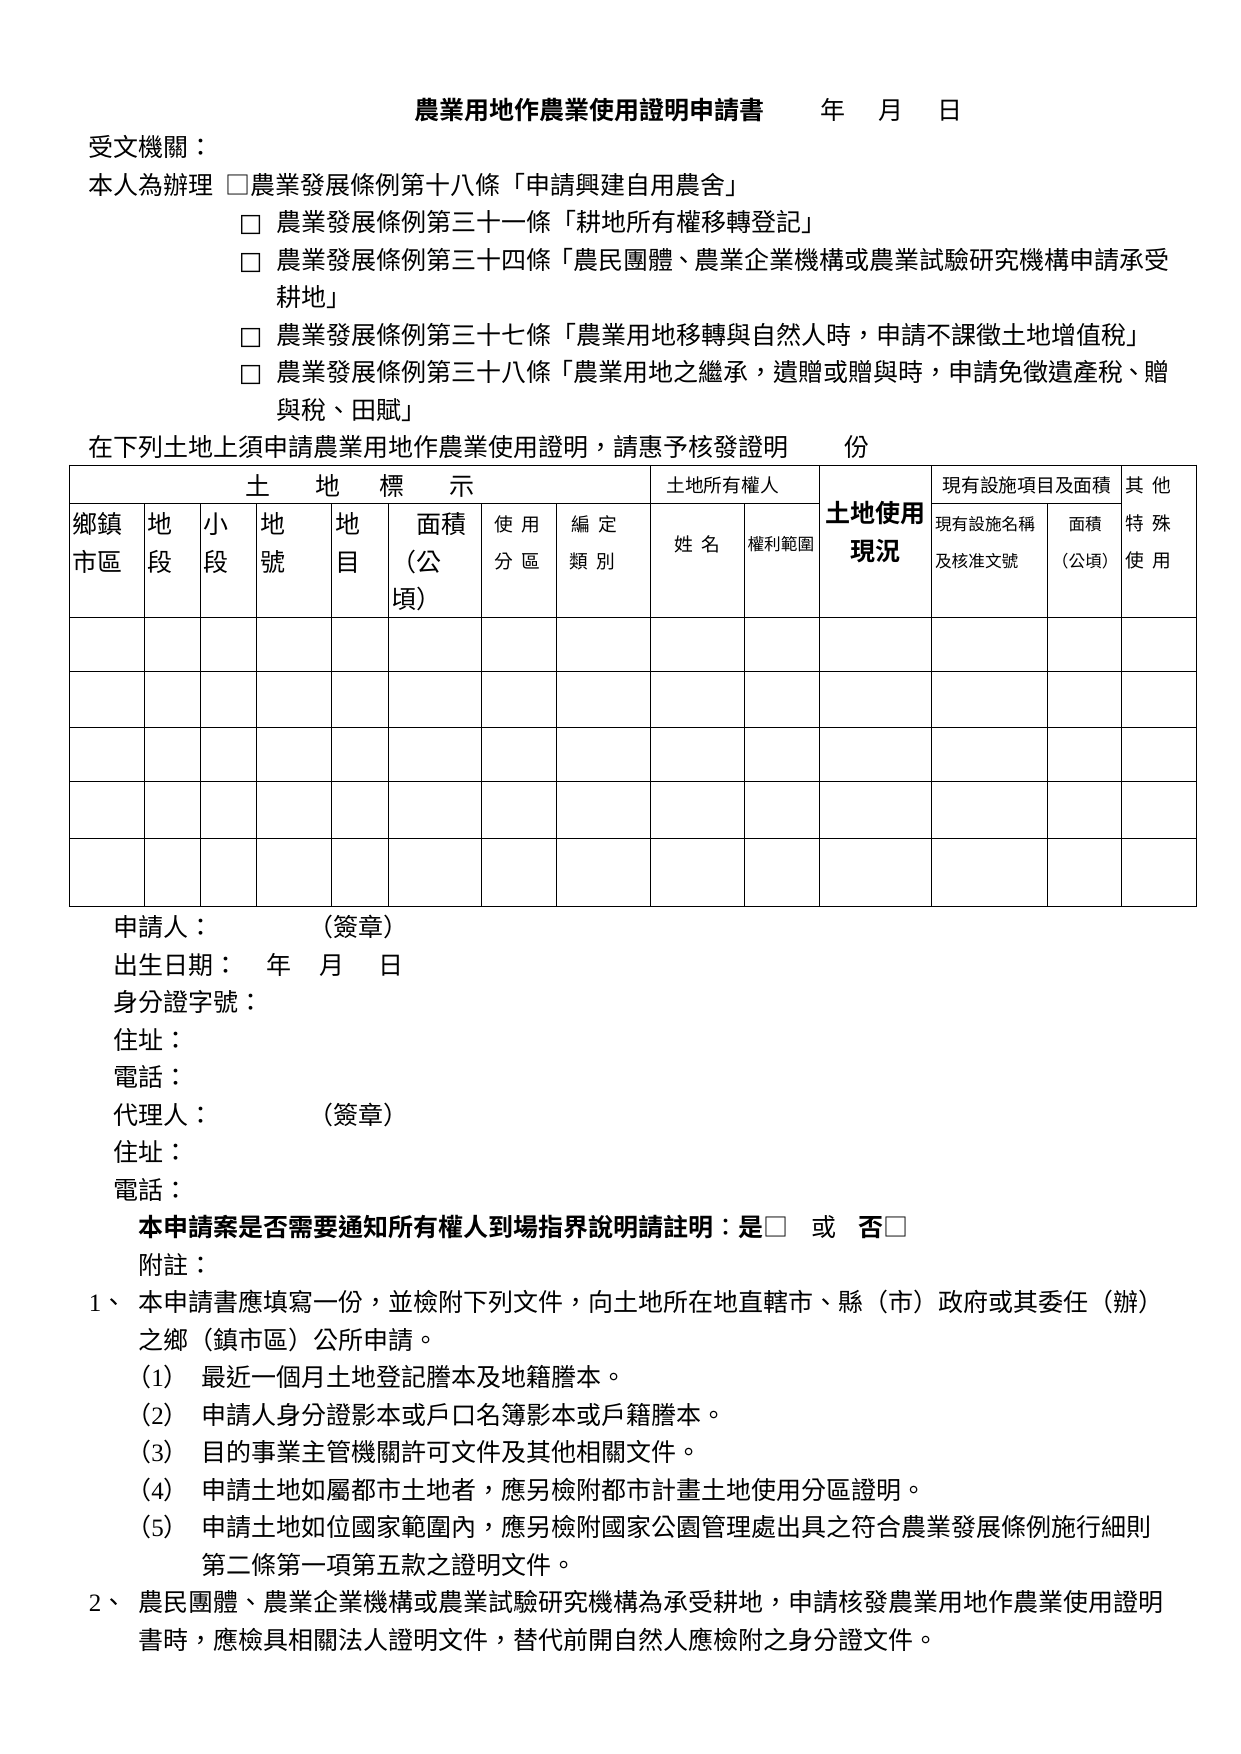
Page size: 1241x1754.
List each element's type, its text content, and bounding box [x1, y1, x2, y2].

table_cell [145, 618, 200, 671]
table_cell [145, 782, 200, 837]
text 本申請案是否需要通知所有權人到場指界說明請註明：是□ 或 否□ [89, 1207, 1169, 1245]
table_cell [1122, 728, 1196, 781]
table_cell [389, 618, 481, 671]
table_cell [651, 672, 744, 727]
table_cell 地 號 [257, 504, 331, 617]
table_cell [332, 672, 388, 727]
table_cell [389, 782, 481, 837]
table_cell [201, 618, 256, 671]
table_cell [70, 782, 144, 837]
list 申請土地如位國家範圍內，應另檢附國家公園管理處出具之符合農業發展條例施行細則第二條第一項第五款之證明文件。 [126, 1507, 1169, 1582]
table_cell 小 段 [201, 504, 256, 617]
table_cell [1048, 782, 1121, 837]
table_cell [201, 672, 256, 727]
table_cell [557, 672, 650, 727]
table_cell 使 用 分 區 [482, 504, 556, 617]
list 本申請書應填寫一份，並檢附下列文件，向土地所在地直轄市、縣（市）政府或其委任（辦）之鄉（鎮市區）公所申請。 [89, 1282, 1169, 1357]
table_header 現有設施項目及面積 [932, 466, 1121, 503]
table_cell [745, 839, 819, 906]
table_cell [482, 672, 556, 727]
list 申請土地如屬都市土地者，應另檢附都市計畫土地使用分區證明。 [126, 1470, 1169, 1507]
table_cell [257, 728, 331, 781]
list 農業發展條例第三十四條「農民團體、農業企業機構或農業試驗研究機構申請承受耕地」 [239, 239, 1169, 314]
list 申請人身分證影本或戶口名簿影本或戶籍謄本。 [126, 1395, 1169, 1432]
table_cell [557, 839, 650, 906]
table_cell 面積 （公頃） [1048, 504, 1121, 617]
text 在下列土地上須申請農業用地作農業使用證明，請惠予核發證明 份 [89, 427, 1169, 464]
list 農業發展條例第三十一條「耕地所有權移轉登記」 [239, 202, 1169, 239]
table_cell [820, 728, 931, 781]
table_cell [820, 839, 931, 906]
table_cell [257, 672, 331, 727]
table_cell [332, 728, 388, 781]
table_cell [1048, 728, 1121, 781]
table_cell [1122, 618, 1196, 671]
table_cell 權利範圍 [745, 504, 819, 617]
table_cell 地 段 [145, 504, 200, 617]
table_cell [557, 782, 650, 837]
table_cell [1048, 839, 1121, 906]
table_header 土地使用現況 [820, 466, 931, 617]
table_cell [932, 618, 1047, 671]
text 申請人： （簽章） [89, 907, 1169, 945]
table_cell [201, 782, 256, 837]
table_cell [557, 728, 650, 781]
table_header 土地所有權人 [651, 466, 819, 503]
table_cell [389, 839, 481, 906]
table_cell [820, 618, 931, 671]
table_cell [745, 618, 819, 671]
table_cell [145, 839, 200, 906]
table_cell [745, 672, 819, 727]
table_cell 編 定 類 別 [557, 504, 650, 617]
text 附註： [89, 1245, 1169, 1282]
table_cell [145, 672, 200, 727]
table_cell [1122, 782, 1196, 837]
table_cell [389, 728, 481, 781]
table_cell [201, 839, 256, 906]
text 農業用地作農業使用證明申請書 年 月 日 [89, 89, 1169, 127]
table_cell [332, 839, 388, 906]
table_cell [332, 618, 388, 671]
table_cell 現有設施名稱 及核准文號 [932, 504, 1047, 617]
table_cell [145, 728, 200, 781]
table_cell [257, 839, 331, 906]
table_cell [820, 672, 931, 727]
list 目的事業主管機關許可文件及其他相關文件。 [126, 1432, 1169, 1470]
table_cell [651, 728, 744, 781]
text 住址： [89, 1132, 1169, 1170]
table_cell [932, 672, 1047, 727]
table_cell 姓 名 [651, 504, 744, 617]
table_cell [745, 728, 819, 781]
table_header 其 他 特 殊 使 用 [1122, 466, 1196, 617]
table_cell 地 目 [332, 504, 388, 617]
list 農業發展條例第三十八條「農業用地之繼承，遺贈或贈與時，申請免徵遺產稅、贈與稅、田賦」 [239, 352, 1169, 427]
table_cell [70, 672, 144, 727]
table_cell [932, 839, 1047, 906]
text 電話： [89, 1170, 1169, 1207]
list 農民團體、農業企業機構或農業試驗研究機構為承受耕地，申請核發農業用地作農業使用證明書時，應檢具相關法人證明文件，替代前開自然人應檢附之身分證文件。 [89, 1582, 1169, 1657]
table_cell [389, 672, 481, 727]
text 受文機關： [89, 127, 1169, 164]
table_cell [1048, 672, 1121, 727]
table_cell [1048, 618, 1121, 671]
table_cell [932, 728, 1047, 781]
text 代理人： （簽章） [89, 1095, 1169, 1132]
table_cell [1122, 672, 1196, 727]
table_cell [257, 782, 331, 837]
text 住址： [89, 1020, 1169, 1057]
list 最近一個月土地登記謄本及地籍謄本。 [126, 1357, 1169, 1395]
table_cell [1122, 839, 1196, 906]
table_cell [482, 782, 556, 837]
text 本人為辦理 □農業發展條例第十八條「申請興建自用農舍」 [89, 164, 1169, 202]
table_cell 面積 （公頃） [389, 504, 481, 617]
text 電話： [89, 1057, 1169, 1095]
table_cell [70, 839, 144, 906]
list 農業發展條例第三十七條「農業用地移轉與自然人時，申請不課徵土地增值稅」 [239, 314, 1169, 352]
text 身分證字號： [89, 982, 1169, 1020]
table_cell [257, 618, 331, 671]
table_cell [201, 728, 256, 781]
text 出生日期： 年 月 日 [89, 945, 1169, 982]
table_cell [745, 782, 819, 837]
table_cell [482, 839, 556, 906]
table_cell [932, 782, 1047, 837]
table_cell [482, 728, 556, 781]
table_cell 鄉鎮 市區 [70, 504, 144, 617]
table_cell [651, 782, 744, 837]
table_cell [557, 618, 650, 671]
table_cell [651, 618, 744, 671]
table_cell [70, 618, 144, 671]
table_cell [70, 728, 144, 781]
table_cell [482, 618, 556, 671]
table_header 土 地 標 示 [70, 466, 650, 503]
table_cell [651, 839, 744, 906]
table_cell [332, 782, 388, 837]
table_cell [820, 782, 931, 837]
